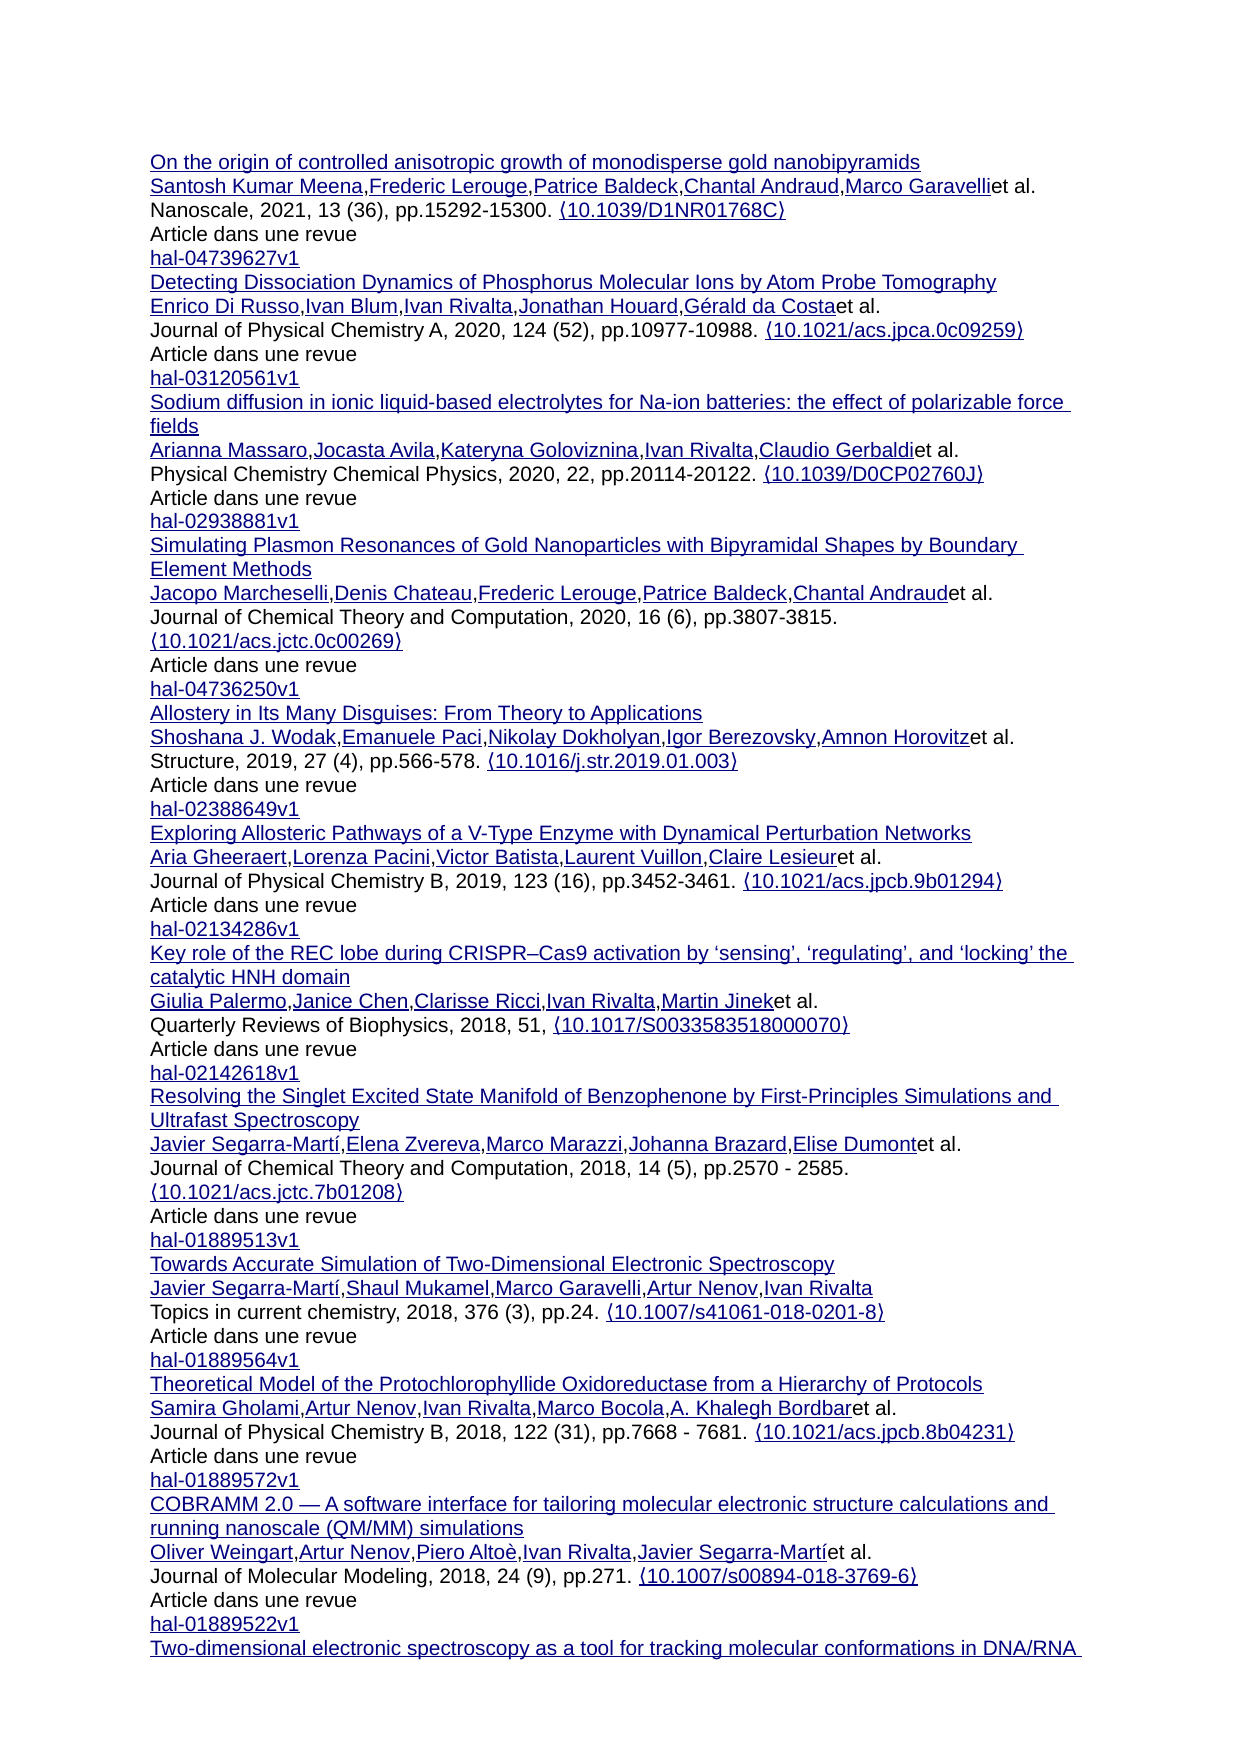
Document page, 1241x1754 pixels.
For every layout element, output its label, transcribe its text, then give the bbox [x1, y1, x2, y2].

table_cell Sodium diffusion in ionic liquid-based electrolytes for Na-ion batteries: the effect of polarizable force fields Arianna Massaro,Jocasta Avila,Kateryna Goloviznina,Ivan Rivalta,Claudio Gerbaldiet al. Physical Chemistry Chemical Physics, 2020, 22, pp.20114-20122. ⟨10.1039/D0CP02760J⟩ Article dans une revue hal-02938881v1 [150, 390, 1090, 533]
table_cell On the origin of controlled anisotropic growth of monodisperse gold nanobipyramids Santosh Kumar Meena,Frederic Lerouge,Patrice Baldeck,Chantal Andraud,Marco Garavelliet al. Nanoscale, 2021, 13 (36), pp.15292-15300. ⟨10.1039/D1NR01768C⟩ Article dans une revue hal-04739627v1 [150, 150, 1090, 270]
table_cell COBRAMM 2.0 — A software interface for tailoring molecular electronic structure calculations and running nanoscale (QM/MM) simulations Oliver Weingart,Artur Nenov,Piero Altoè,Ivan Rivalta,Javier Segarra-Martíet al. Journal of Molecular Modeling, 2018, 24 (9), pp.271. ⟨10.1007/s00894-018-3769-6⟩ Article dans une revue hal-01889522v1 [150, 1492, 1090, 1635]
table_cell Exploring Allosteric Pathways of a V-Type Enzyme with Dynamical Perturbation Networks Aria Gheeraert,Lorenza Pacini,Victor Batista,Laurent Vuillon,Claire Lesieuret al. Journal of Physical Chemistry B, 2019, 123 (16), pp.3452-3461. ⟨10.1021/acs.jpcb.9b01294⟩ Article dans une revue hal-02134286v1 [150, 821, 1090, 941]
table_cell Theoretical Model of the Protochlorophyllide Oxidoreductase from a Hierarchy of Protocols Samira Gholami,Artur Nenov,Ivan Rivalta,Marco Bocola,A. Khalegh Bordbaret al. Journal of Physical Chemistry B, 2018, 122 (31), pp.7668 - 7681. ⟨10.1021/acs.jpcb.8b04231⟩ Article dans une revue hal-01889572v1 [150, 1372, 1090, 1492]
table_cell Key role of the REC lobe during CRISPR–Cas9 activation by ‘sensing’, ‘regulating’, and ‘locking’ the catalytic HNH domain Giulia Palermo,Janice Chen,Clarisse Ricci,Ivan Rivalta,Martin Jineket al. Quarterly Reviews of Biophysics, 2018, 51, ⟨10.1017/S0033583518000070⟩ Article dans une revue hal-02142618v1 [150, 941, 1090, 1084]
table_cell Simulating Plasmon Resonances of Gold Nanoparticles with Bipyramidal Shapes by Boundary Element Methods Jacopo Marcheselli,Denis Chateau,Frederic Lerouge,Patrice Baldeck,Chantal Andraudet al. Journal of Chemical Theory and Computation, 2020, 16 (6), pp.3807-3815. ⟨10.1021/acs.jctc.0c00269⟩ Article dans une revue hal-04736250v1 [150, 533, 1090, 701]
table_cell Detecting Dissociation Dynamics of Phosphorus Molecular Ions by Atom Probe Tomography Enrico Di Russo,Ivan Blum,Ivan Rivalta,Jonathan Houard,Gérald da Costaet al. Journal of Physical Chemistry A, 2020, 124 (52), pp.10977-10988. ⟨10.1021/acs.jpca.0c09259⟩ Article dans une revue hal-03120561v1 [150, 270, 1090, 389]
table_cell Two-dimensional electronic spectroscopy as a tool for tracking molecular conformations in DNA/RNA [150, 1635, 1090, 1659]
table_cell Resolving the Singlet Excited State Manifold of Benzophenone by First-Principles Simulations and Ultrafast Spectroscopy Javier Segarra-Martí,Elena Zvereva,Marco Marazzi,Johanna Brazard,Elise Dumontet al. Journal of Chemical Theory and Computation, 2018, 14 (5), pp.2570 - 2585. ⟨10.1021/acs.jctc.7b01208⟩ Article dans une revue hal-01889513v1 [150, 1084, 1090, 1252]
table_cell Towards Accurate Simulation of Two-Dimensional Electronic Spectroscopy Javier Segarra-Martí,Shaul Mukamel,Marco Garavelli,Artur Nenov,Ivan Rivalta Topics in current chemistry, 2018, 376 (3), pp.24. ⟨10.1007/s41061-018-0201-8⟩ Article dans une revue hal-01889564v1 [150, 1252, 1090, 1372]
table_cell Allostery in Its Many Disguises: From Theory to Applications Shoshana J. Wodak,Emanuele Paci,Nikolay Dokholyan,Igor Berezovsky,Amnon Horovitzet al. Structure, 2019, 27 (4), pp.566-578. ⟨10.1016/j.str.2019.01.003⟩ Article dans une revue hal-02388649v1 [150, 701, 1090, 821]
